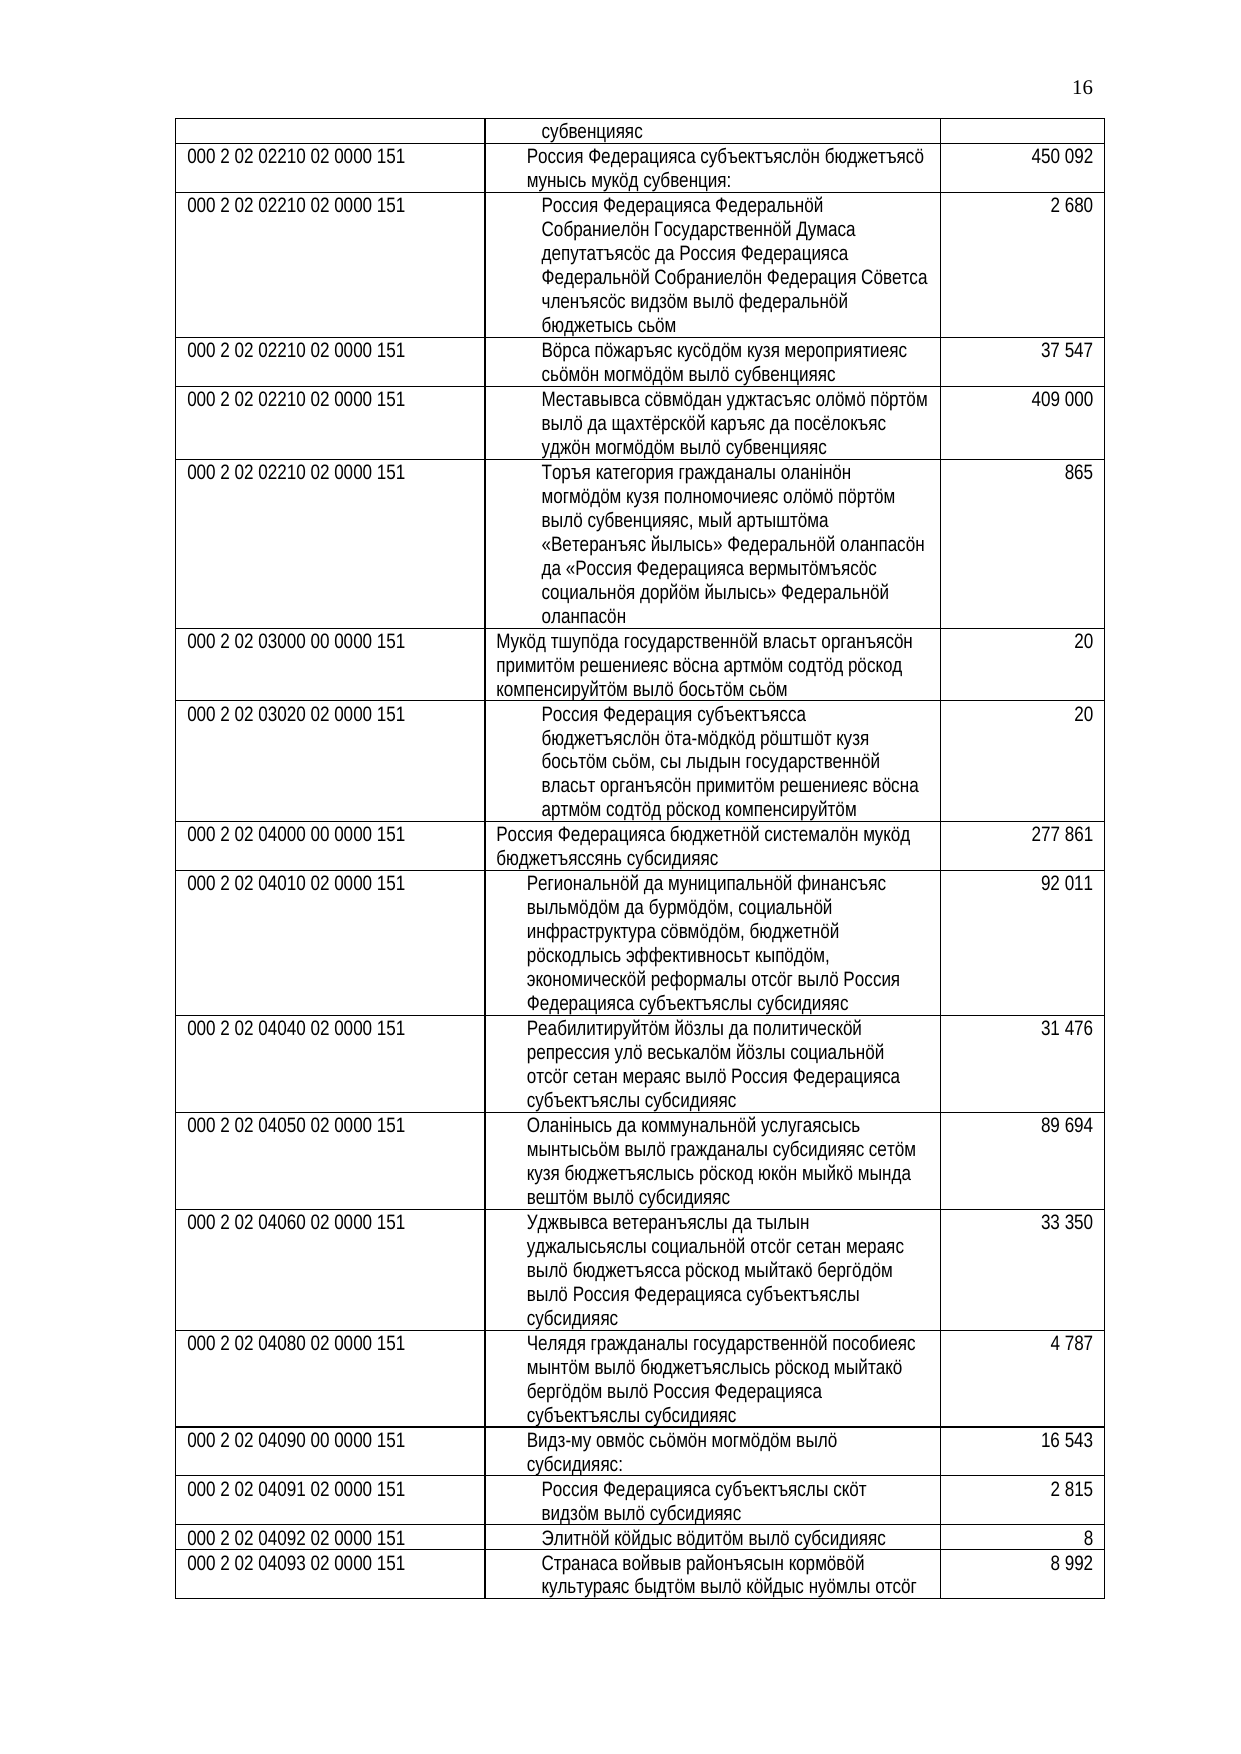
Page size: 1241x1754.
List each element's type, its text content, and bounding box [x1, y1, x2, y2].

table_cell Россия Федерацияса Федеральнöй Собраниелöн Государственнöй Думаса депутатъясöс да Россия Федерацияса Федеральнöй Собраниелöн Федерация Сöветса членъясöс видзöм вылö федеральнöй бюджетысь сьöм [486, 193, 940, 337]
table_cell [1105, 1426, 1148, 1475]
table_cell [176, 119, 484, 143]
table_cell 89 694 [941, 1113, 1104, 1209]
table_cell 20 [941, 701, 1104, 821]
table_cell 000 2 02 04093 02 0000 151 [176, 1550, 484, 1598]
table_cell 37 547 [941, 338, 1104, 386]
table_cell 409 000 [941, 387, 1104, 459]
table_cell Торъя категория гражданалы оланiнöн могмöдöм кузя полномочиеяс олöмö пöртöм вылö субвенцияяс, мый артыштöма «Ветеранъяс йылысь» Федеральнöй оланпасöн да «Россия Федерацияса вермытöмъясöс социальнöя дорйöм йылысь» Федеральнöй оланпасöн [486, 460, 940, 627]
table_cell 33 350 [941, 1210, 1104, 1329]
table_cell [1105, 1549, 1148, 1598]
table_cell Челядя гражданалы государственнöй пособиеяс мынтöм вылö бюджетъяслысь рöскод мыйтакö бергöдöм вылö Россия Федерацияса субъектъяслы субсидияяс [486, 1331, 940, 1426]
table_cell [1105, 1015, 1148, 1112]
table_cell 000 2 02 02210 02 0000 151 [176, 460, 484, 627]
table_cell [1105, 1524, 1148, 1549]
table_cell Элитнöй кöйдыс вöдитöм вылö субсидияяс [486, 1525, 940, 1549]
table_cell [1105, 337, 1148, 386]
table_cell 000 2 02 02210 02 0000 151 [176, 193, 484, 337]
table_cell 000 2 02 04091 02 0000 151 [176, 1476, 484, 1524]
table_cell 000 2 02 02210 02 0000 151 [176, 338, 484, 386]
table_cell 20 [941, 629, 1104, 700]
table_cell 000 2 02 02210 02 0000 151 [176, 387, 484, 459]
table_cell 8 992 [941, 1550, 1104, 1598]
table_cell Вöрса пöжаръяс кусöдöм кузя мероприятиеяс сьöмöн могмöдöм вылö субвенцияяс [486, 338, 940, 386]
table_cell 000 2 02 03020 02 0000 151 [176, 701, 484, 821]
table_cell Россия Федерацияса субъектъяслöн бюджетъясö мунысь мукöд субвенция: [486, 144, 940, 192]
table_cell 277 861 [941, 822, 1104, 870]
table_cell 450 092 [941, 144, 1104, 192]
table_cell 000 2 02 03000 00 0000 151 [176, 629, 484, 700]
table_cell [941, 119, 1104, 143]
table_cell [1105, 1330, 1148, 1426]
table_cell [1105, 386, 1148, 459]
table_cell Уджвывса ветеранъяслы да тылын уджалысьяслы социальнöй отсöг сетан мераяс вылö бюджетъясса рöскод мыйтакö бергöдöм вылö Россия Федерацияса субъектъяслы субсидияяс [486, 1210, 940, 1329]
table_cell 000 2 02 04040 02 0000 151 [176, 1016, 484, 1112]
table_cell [1105, 821, 1148, 870]
table_cell [1105, 870, 1148, 1015]
table_cell Россия Федерацияса субъектъяслы скöт видзöм вылö субсидияяс [486, 1476, 940, 1524]
table_cell 865 [941, 460, 1104, 627]
table_cell [1105, 143, 1148, 192]
table_cell 4 787 [941, 1331, 1104, 1426]
table_cell [1105, 1112, 1148, 1209]
table_cell 000 2 02 04060 02 0000 151 [176, 1210, 484, 1329]
table_cell 000 2 02 04010 02 0000 151 [176, 871, 484, 1015]
table_cell [1105, 118, 1148, 143]
table_cell [1105, 700, 1148, 821]
table_cell 31 476 [941, 1016, 1104, 1112]
table_cell 000 2 02 04050 02 0000 151 [176, 1113, 484, 1209]
table_cell 92 011 [941, 871, 1104, 1015]
table_cell [1105, 1209, 1148, 1329]
table_cell [1105, 459, 1148, 627]
table_cell Реабилитируйтöм йöзлы да политическöй репрессия улö веськалöм йöзлы социальнöй отсöг сетан мераяс вылö Россия Федерацияса субъектъяслы субсидияяс [486, 1016, 940, 1112]
table_cell 2 680 [941, 193, 1104, 337]
table_cell [1105, 1475, 1148, 1524]
table_cell Региональнöй да муниципальнöй финансъяс выльмöдöм да бурмöдöм, социальнöй инфраструктура сöвмöдöм, бюджетнöй рöскодлысь эффективносьт кыпöдöм, экономическöй реформалы отсöг вылö Россия Федерацияса субъектъяслы субсидияяс [486, 871, 940, 1015]
table_cell Россия Федерацияса бюджетнöй системалöн мукöд бюджетъяссянь субсидияяс [486, 822, 940, 870]
table_cell субвенцияяс [486, 119, 940, 143]
table_cell Оланiнысь да коммунальнöй услугаясысь мынтысьöм вылö гражданалы субсидияяс сетöм кузя бюджетъяслысь рöскод юкöн мыйкö мында вештöм вылö субсидияяс [486, 1113, 940, 1209]
table_cell 000 2 02 04090 00 0000 151 [176, 1428, 484, 1475]
table_cell [1105, 628, 1148, 700]
table_cell 000 2 02 04000 00 0000 151 [176, 822, 484, 870]
table_cell 2 815 [941, 1476, 1104, 1524]
table_cell Россия Федерация субъектъясса бюджетъяслöн öта-мöдкöд рöштшöт кузя босьтöм сьöм, сы лыдын государственнöй власьт органъясöн примитöм решениеяс вöсна артмöм содтöд рöскод компенсируйтöм [486, 701, 940, 821]
table_cell 000 2 02 02210 02 0000 151 [176, 144, 484, 192]
table_cell Странаса войвыв районъясын кормöвöй культураяс быдтöм вылö кöйдыс нуöмлы отсöг [486, 1550, 940, 1598]
table_cell Видз-му овмöс сьöмöн могмöдöм вылö субсидияяс: [486, 1428, 940, 1475]
table_cell Меставывса сöвмöдан уджтасъяс олöмö пöртöм вылö да щахтёрскöй каръяс да посёлокъяс уджöн могмöдöм вылö субвенцияяс [486, 387, 940, 459]
table_cell [1105, 192, 1148, 337]
table_cell 000 2 02 04080 02 0000 151 [176, 1331, 484, 1426]
table_cell 8 [941, 1525, 1104, 1549]
table_cell Мукöд тшупöда государственнöй власьт органъясöн примитöм решениеяс вöсна артмöм содтöд рöскод компенсируйтöм вылö босьтöм сьöм [486, 629, 940, 700]
table_cell 000 2 02 04092 02 0000 151 [176, 1525, 484, 1549]
table_cell 16 543 [941, 1428, 1104, 1475]
